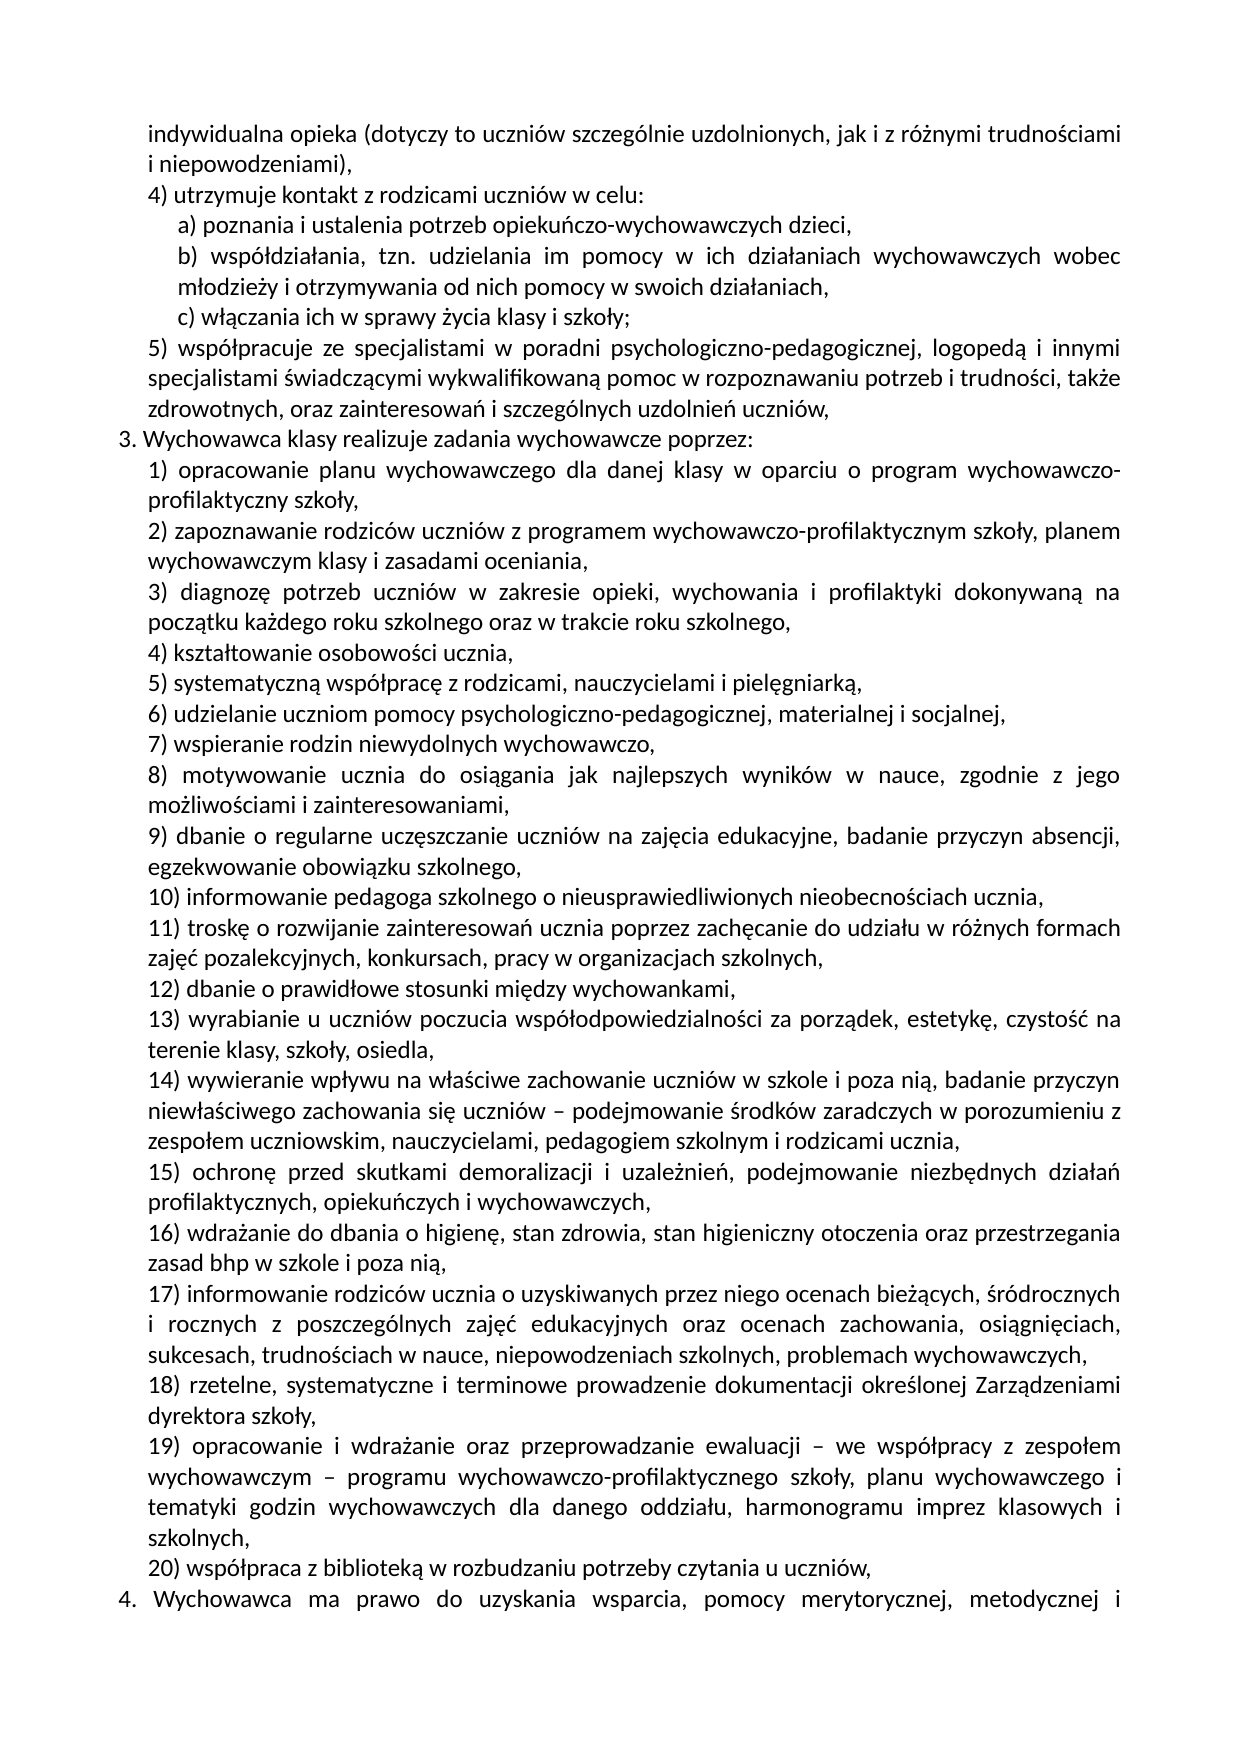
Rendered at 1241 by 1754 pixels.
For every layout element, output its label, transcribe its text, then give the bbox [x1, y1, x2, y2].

text 5) systematyczną współpracę z rodzicami, nauczycielami i pielęgniarką, [148, 667, 1122, 698]
text 13) wyrabianie u uczniów poczucia współodpowiedzialności za porządek, estetykę, czystość na terenie klasy, szkoły, osiedla, [148, 1003, 1122, 1064]
text c) włączania ich w sprawy życia klasy i szkoły; [177, 301, 1122, 332]
text 14) wywieranie wpływu na właściwe zachowanie uczniów w szkole i poza nią, badanie przyczyn niewłaściwego zachowania się uczniów – podejmowanie środków zaradczych w porozumieniu z zespołem uczniowskim, nauczycielami, pedagogiem szkolnym i rodzicami ucznia, [148, 1064, 1122, 1156]
text 15) ochronę przed skutkami demoralizacji i uzależnień, podejmowanie niezbędnych działań profilaktycznych, opiekuńczych i wychowawczych, [148, 1156, 1122, 1217]
text 20) współpraca z biblioteką w rozbudzaniu potrzeby czytania u uczniów, [148, 1553, 1122, 1583]
text 7) wspieranie rodzin niewydolnych wychowawczo, [148, 728, 1122, 759]
text 17) informowanie rodziców ucznia o uzyskiwanych przez niego ocenach bieżących, śródrocznych i rocznych z poszczególnych zajęć edukacyjnych oraz ocenach zachowania, osiągnięciach, sukcesach, trudnościach w nauce, niepowodzeniach szkolnych, problemach wychowawczych, [148, 1278, 1122, 1369]
text indywidualna opieka (dotyczy to uczniów szczególnie uzdolnionych, jak i z różnymi trudnościami i niepowodzeniami), [148, 118, 1122, 179]
text 1) opracowanie planu wychowawczego dla danej klasy w oparciu o program wychowawczo-profilaktyczny szkoły, [148, 454, 1122, 515]
text 9) dbanie o regularne uczęszczanie uczniów na zajęcia edukacyjne, badanie przyczyn absencji, egzekwowanie obowiązku szkolnego, [148, 820, 1122, 881]
text 4) kształtowanie osobowości ucznia, [148, 637, 1122, 667]
text 19) opracowanie i wdrażanie oraz przeprowadzanie ewaluacji – we współpracy z zespołem wychowawczym – programu wychowawczo-profilaktycznego szkoły, planu wychowawczego i tematyki godzin wychowawczych dla danego oddziału, harmonogramu imprez klasowych i szkolnych, [148, 1431, 1122, 1553]
text 3. Wychowawca klasy realizuje zadania wychowawcze poprzez: [118, 423, 1122, 454]
text 8) motywowanie ucznia do osiągania jak najlepszych wyników w nauce, zgodnie z jego możliwościami i zainteresowaniami, [148, 759, 1122, 820]
text 12) dbanie o prawidłowe stosunki między wychowankami, [148, 973, 1122, 1003]
text 4. Wychowawca ma prawo do uzyskania wsparcia, pomocy merytorycznej, metodycznej i [118, 1583, 1122, 1614]
text 2) zapoznawanie rodziców uczniów z programem wychowawczo-profilaktycznym szkoły, planem wychowawczym klasy i zasadami oceniania, [148, 515, 1122, 576]
text 5) współpracuje ze specjalistami w poradni psychologiczno-pedagogicznej, logopedą i innymi specjalistami świadczącymi wykwalifikowaną pomoc w rozpoznawaniu potrzeb i trudności, także zdrowotnych, oraz zainteresowań i szczególnych uzdolnień uczniów, [148, 332, 1122, 423]
text 18) rzetelne, systematyczne i terminowe prowadzenie dokumentacji określonej Zarządzeniami dyrektora szkoły, [148, 1369, 1122, 1431]
text 16) wdrażanie do dbania o higienę, stan zdrowia, stan higieniczny otoczenia oraz przestrzegania zasad bhp w szkole i poza nią, [148, 1217, 1122, 1278]
text 11) troskę o rozwijanie zainteresowań ucznia poprzez zachęcanie do udziału w różnych formach zajęć pozalekcyjnych, konkursach, pracy w organizacjach szkolnych, [148, 912, 1122, 973]
text 4) utrzymuje kontakt z rodzicami uczniów w celu: [148, 179, 1122, 210]
text b) współdziałania, tzn. udzielania im pomocy w ich działaniach wychowawczych wobec młodzieży i otrzymywania od nich pomocy w swoich działaniach, [177, 240, 1122, 301]
text 6) udzielanie uczniom pomocy psychologiczno-pedagogicznej, materialnej i socjalnej, [148, 698, 1122, 728]
text a) poznania i ustalenia potrzeb opiekuńczo-wychowawczych dzieci, [177, 210, 1122, 240]
text 10) informowanie pedagoga szkolnego o nieusprawiedliwionych nieobecnościach ucznia, [148, 881, 1122, 912]
text 3) diagnozę potrzeb uczniów w zakresie opieki, wychowania i profilaktyki dokonywaną na początku każdego roku szkolnego oraz w trakcie roku szkolnego, [148, 576, 1122, 637]
